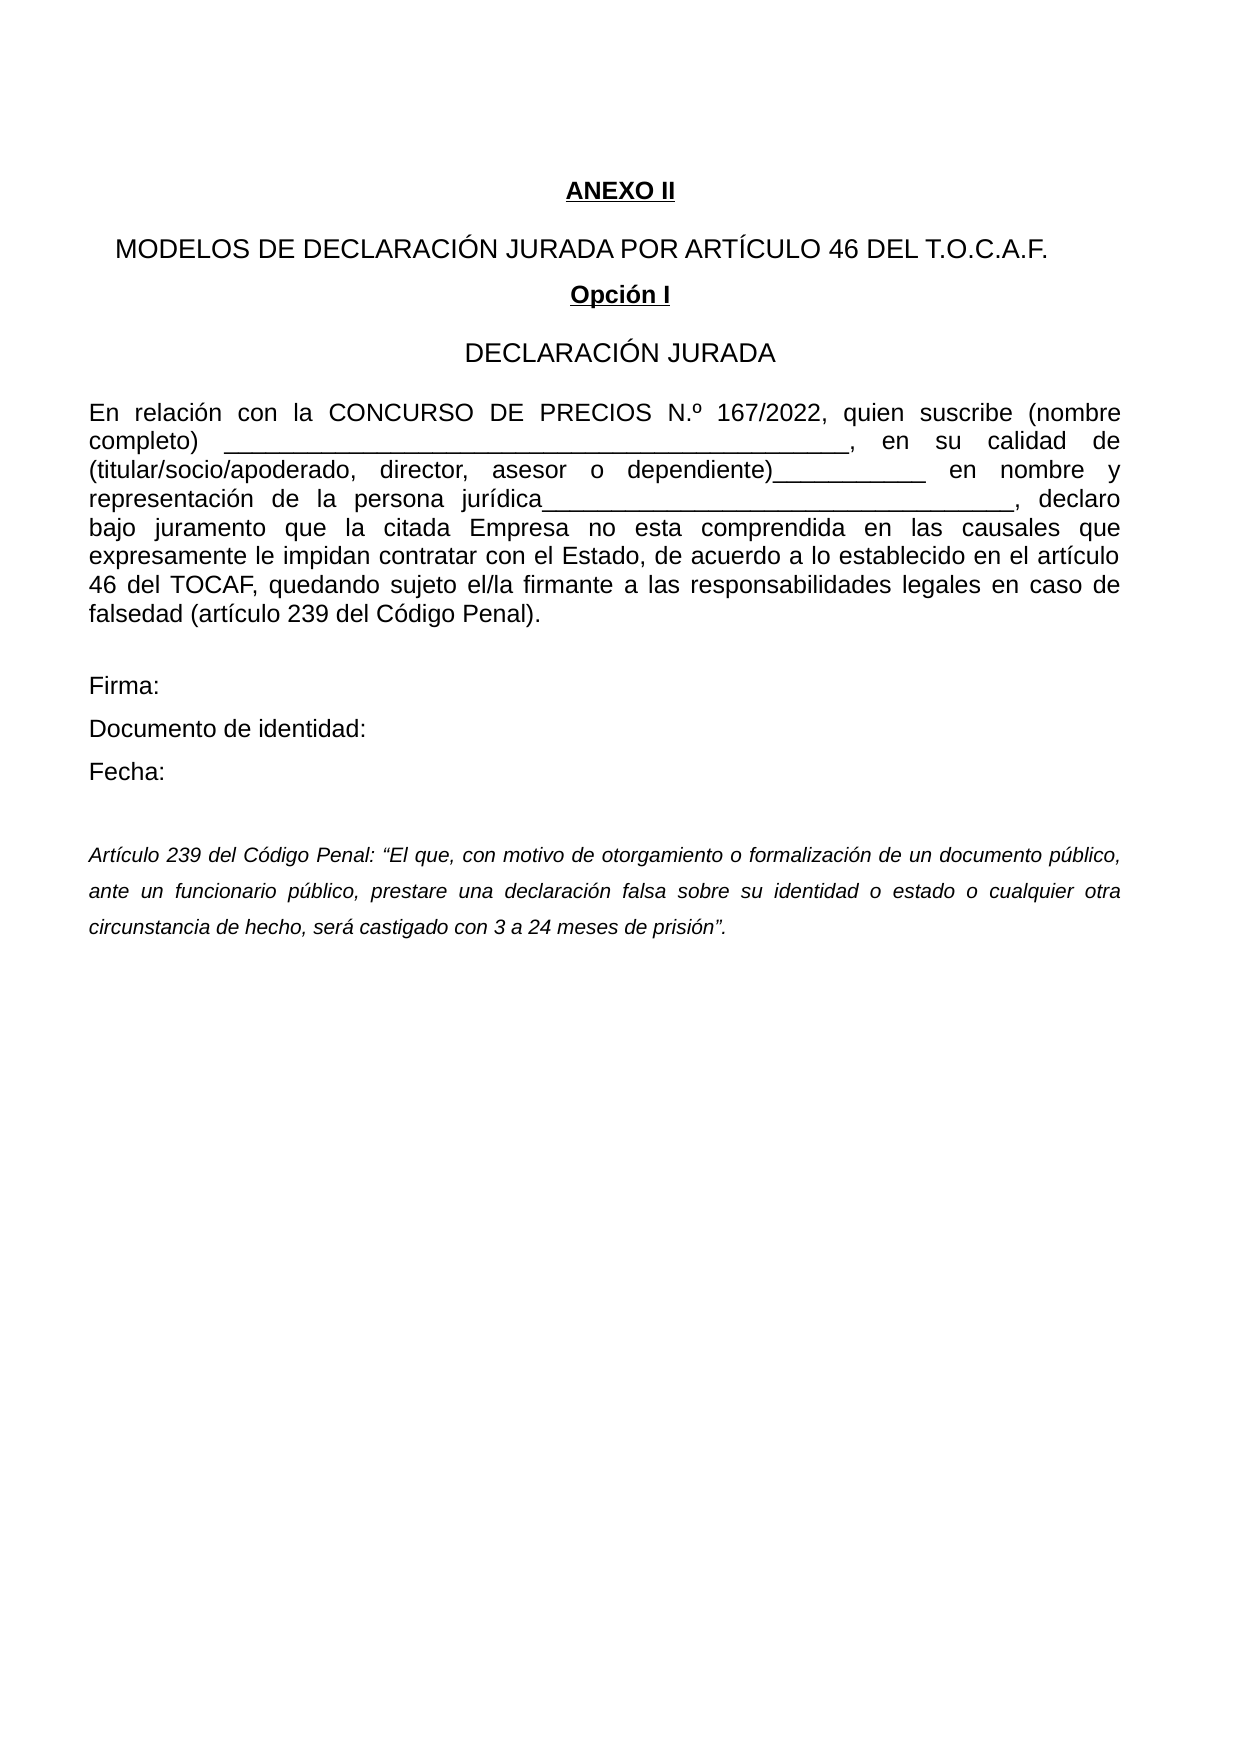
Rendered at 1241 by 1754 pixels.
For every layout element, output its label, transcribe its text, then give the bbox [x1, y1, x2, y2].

text Fecha: [89, 757, 1122, 786]
subtitle ANEXO II [118, 176, 1122, 204]
text Documento de identidad: [89, 714, 1122, 742]
text En relación con la CONCURSO DE PRECIOS N.º 167/2022, quien suscribe (nombre completo) _____________________________________________, en su calidad de (titular/socio/apoderado, director, asesor o dependiente)___________ en nombre y representación de la persona jurídica__________________________________, declaro bajo juramento que la citada Empresa no esta comprendida en las causales que expresamente le impidan contratar con el Estado, de acuerdo a lo establecido en el artículo 46 del TOCAF, quedando sujeto el/la firmante a las responsabilidades legales en caso de falsedad (artículo 239 del Código Penal). [89, 397, 1122, 627]
text DECLARACIÓN JURADA [118, 337, 1122, 369]
text Firma: [89, 671, 1122, 699]
text Opción I [118, 280, 1122, 309]
subtitle MODELOS DE DECLARACIÓN JURADA POR ARTÍCULO 46 DEL T.O.C.A.F. [41, 233, 1122, 264]
text Artículo 239 del Código Penal: “El que, con motivo de otorgamiento o formalización de un documento público, ante un funcionario público, prestare una declaración falsa sobre su identidad o estado o cualquier otra circunstancia de hecho, será castigado con 3 a 24 meses de prisión”. [89, 843, 1122, 939]
